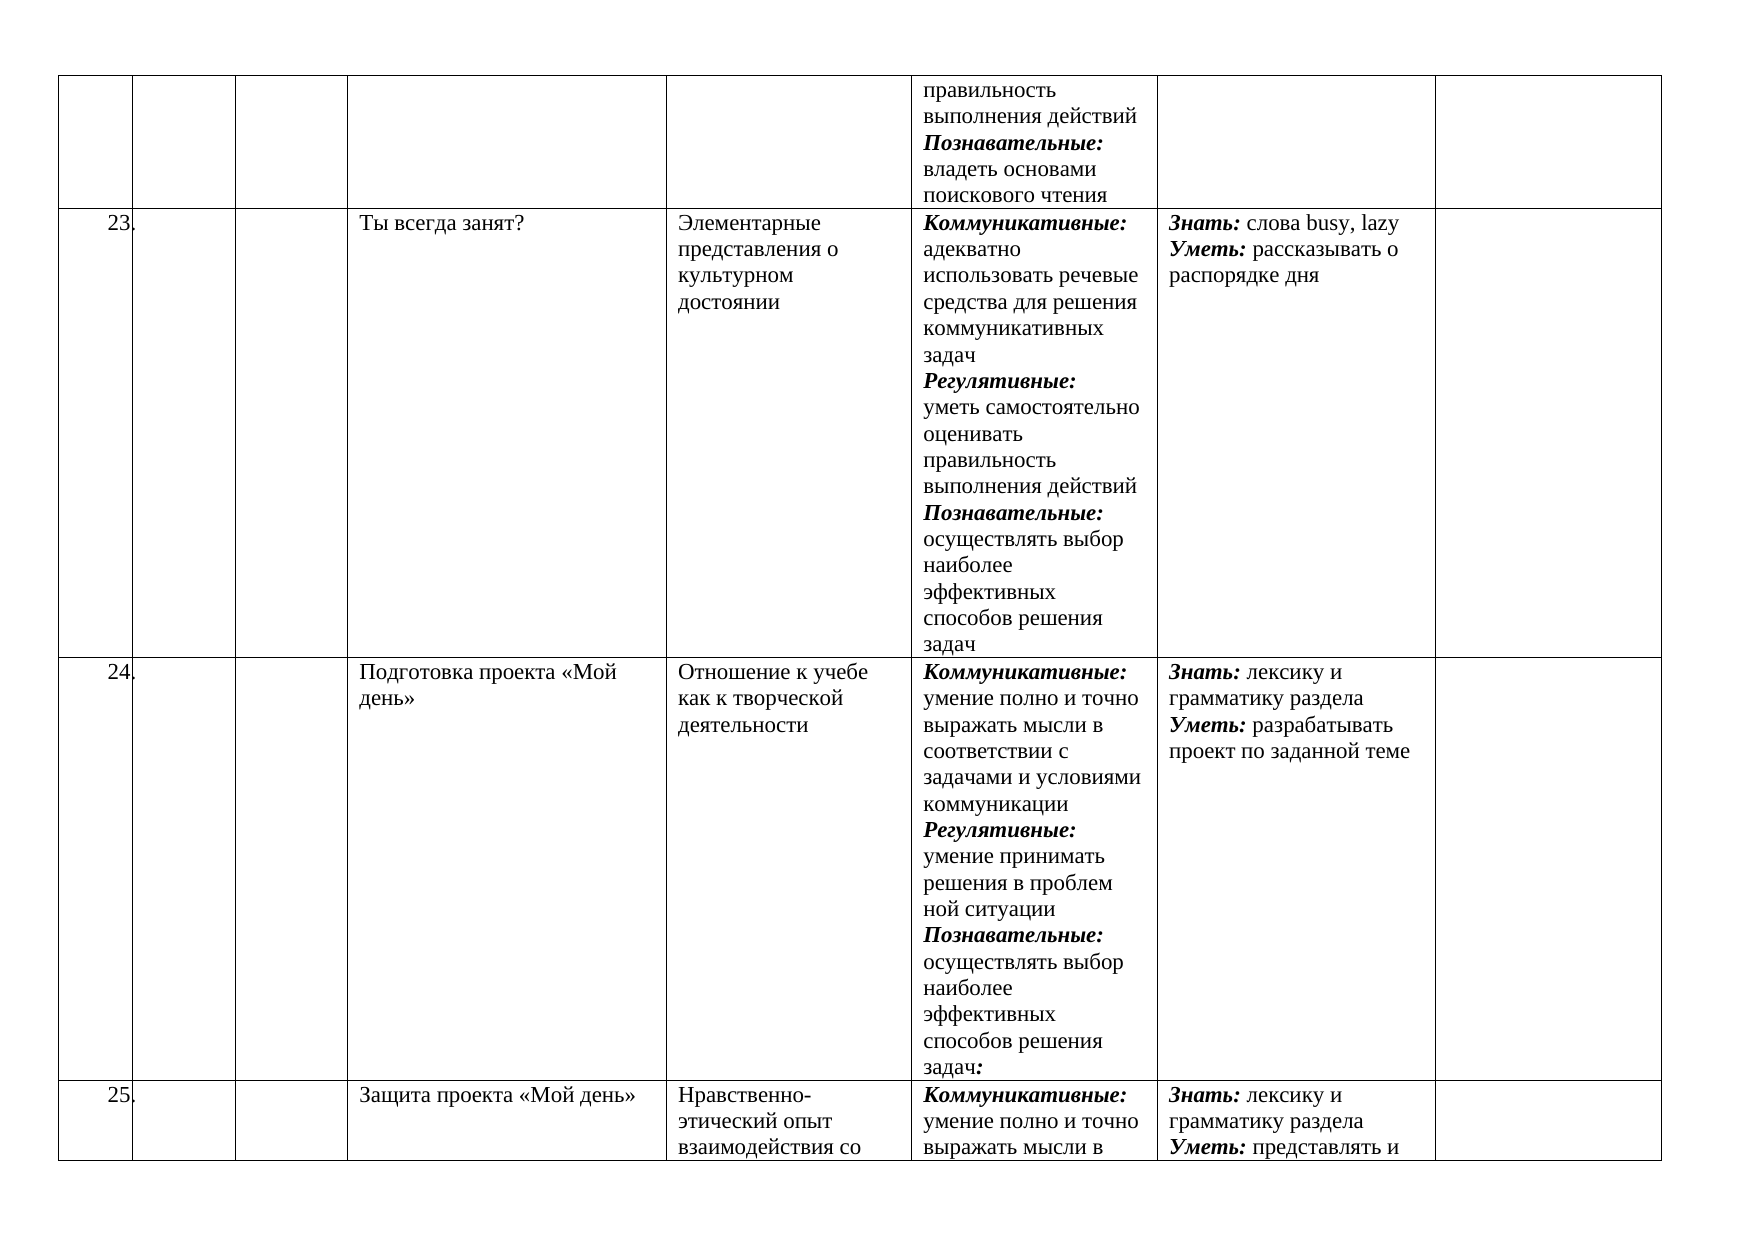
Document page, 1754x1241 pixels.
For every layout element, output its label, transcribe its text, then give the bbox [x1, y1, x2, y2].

table_cell Коммуникативные: умение полно и точно выражать мысли в соответствии с задачами и условиями коммуникации Регулятивные: умение принимать решения в проблем ной ситуации Познавательные: осуществлять выбор наиболее эффективных способов решения задач: [912, 658, 1157, 1079]
table_cell Ты всегда занят? [348, 209, 666, 657]
table_cell [236, 209, 347, 657]
table_cell [59, 76, 132, 208]
table_cell Коммуникативные: адекватно использовать речевые средства для решения коммуникативных задач Регулятивные: уметь самостоятельно оценивать правильность выполнения действий Познавательные: осуществлять выбор наиболее эффективных способов решения задач [912, 209, 1157, 657]
table_cell [1436, 76, 1661, 208]
table_cell [1158, 76, 1435, 208]
table_cell [1436, 1081, 1661, 1160]
table_cell [1436, 209, 1661, 657]
table_cell [667, 76, 911, 208]
table_cell [133, 76, 235, 208]
table_cell Подготовка проекта «Мой день» [348, 658, 666, 1079]
table_cell Знать: слова busy, lazy Уметь: рассказывать о распорядке дня [1158, 209, 1435, 657]
table_cell [236, 76, 347, 208]
table_cell Нравственно-этический опыт взаимодействия со [667, 1081, 911, 1160]
table_cell [59, 1081, 132, 1160]
table_cell [59, 209, 132, 657]
table_cell Знать: лексику и грамматику раздела Уметь: представлять и [1158, 1081, 1435, 1160]
table_cell [348, 76, 666, 208]
table_cell Знать: лексику и грамматику раздела Уметь: разрабатывать проект по заданной теме [1158, 658, 1435, 1079]
table_cell Элементарные представления о культурном достоянии [667, 209, 911, 657]
table_cell [133, 1081, 235, 1160]
table_cell [1436, 658, 1661, 1079]
table_cell [133, 209, 235, 657]
table_cell Отношение к учебе как к творческой деятельности [667, 658, 911, 1079]
table_cell [236, 658, 347, 1079]
table_cell [59, 658, 132, 1079]
table_cell правильность выполнения действий Познавательные: владеть основами поискового чтения [912, 76, 1157, 208]
table_cell Защита проекта «Мой день» [348, 1081, 666, 1160]
table_cell Коммуникативные: умение полно и точно выражать мысли в [912, 1081, 1157, 1160]
table_cell [236, 1081, 347, 1160]
table_cell [133, 658, 235, 1079]
